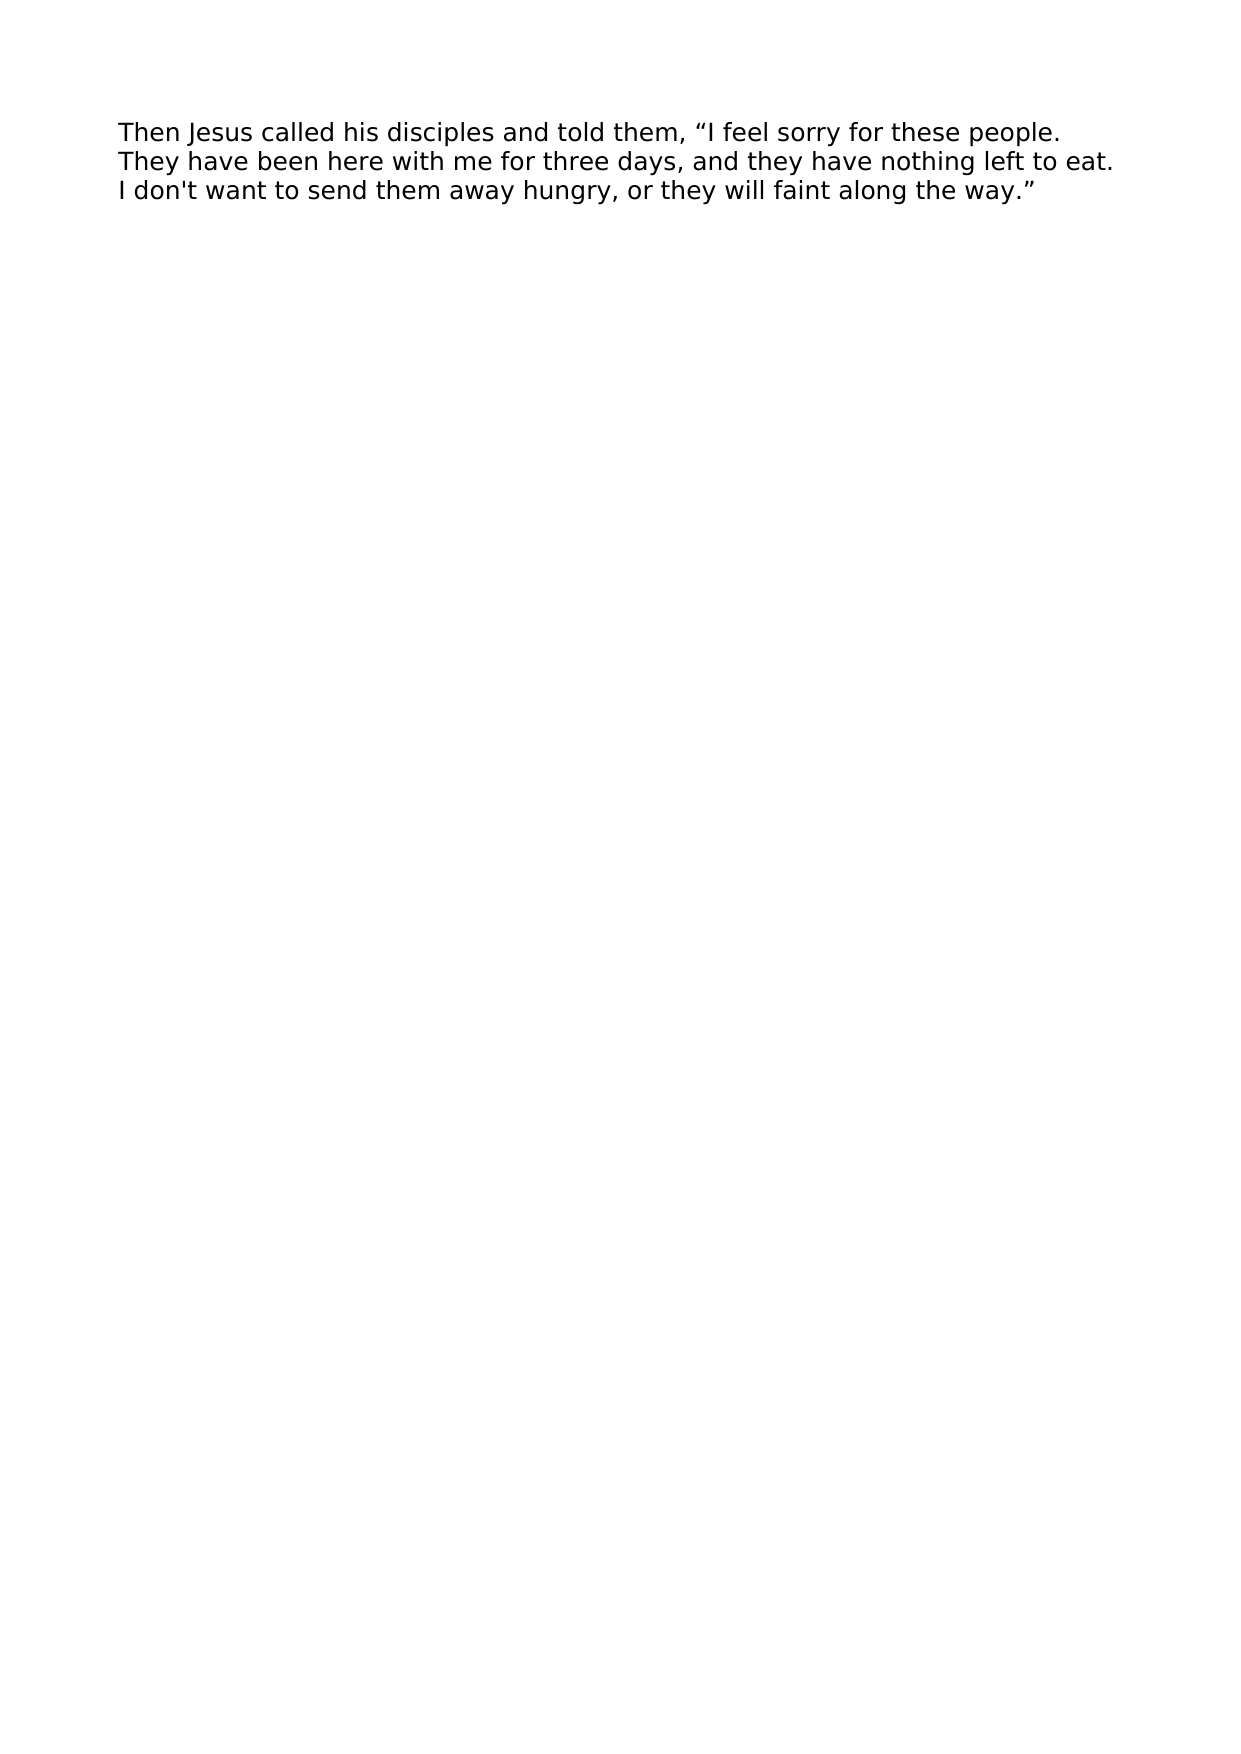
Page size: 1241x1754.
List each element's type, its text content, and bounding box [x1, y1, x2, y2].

text Then Jesus called his disciples and told them, “I feel sorry for these people. They have been here with me for three days, and they have nothing left to eat. I don't want to send them away hungry, or they will faint along the way.” [118, 118, 1122, 206]
